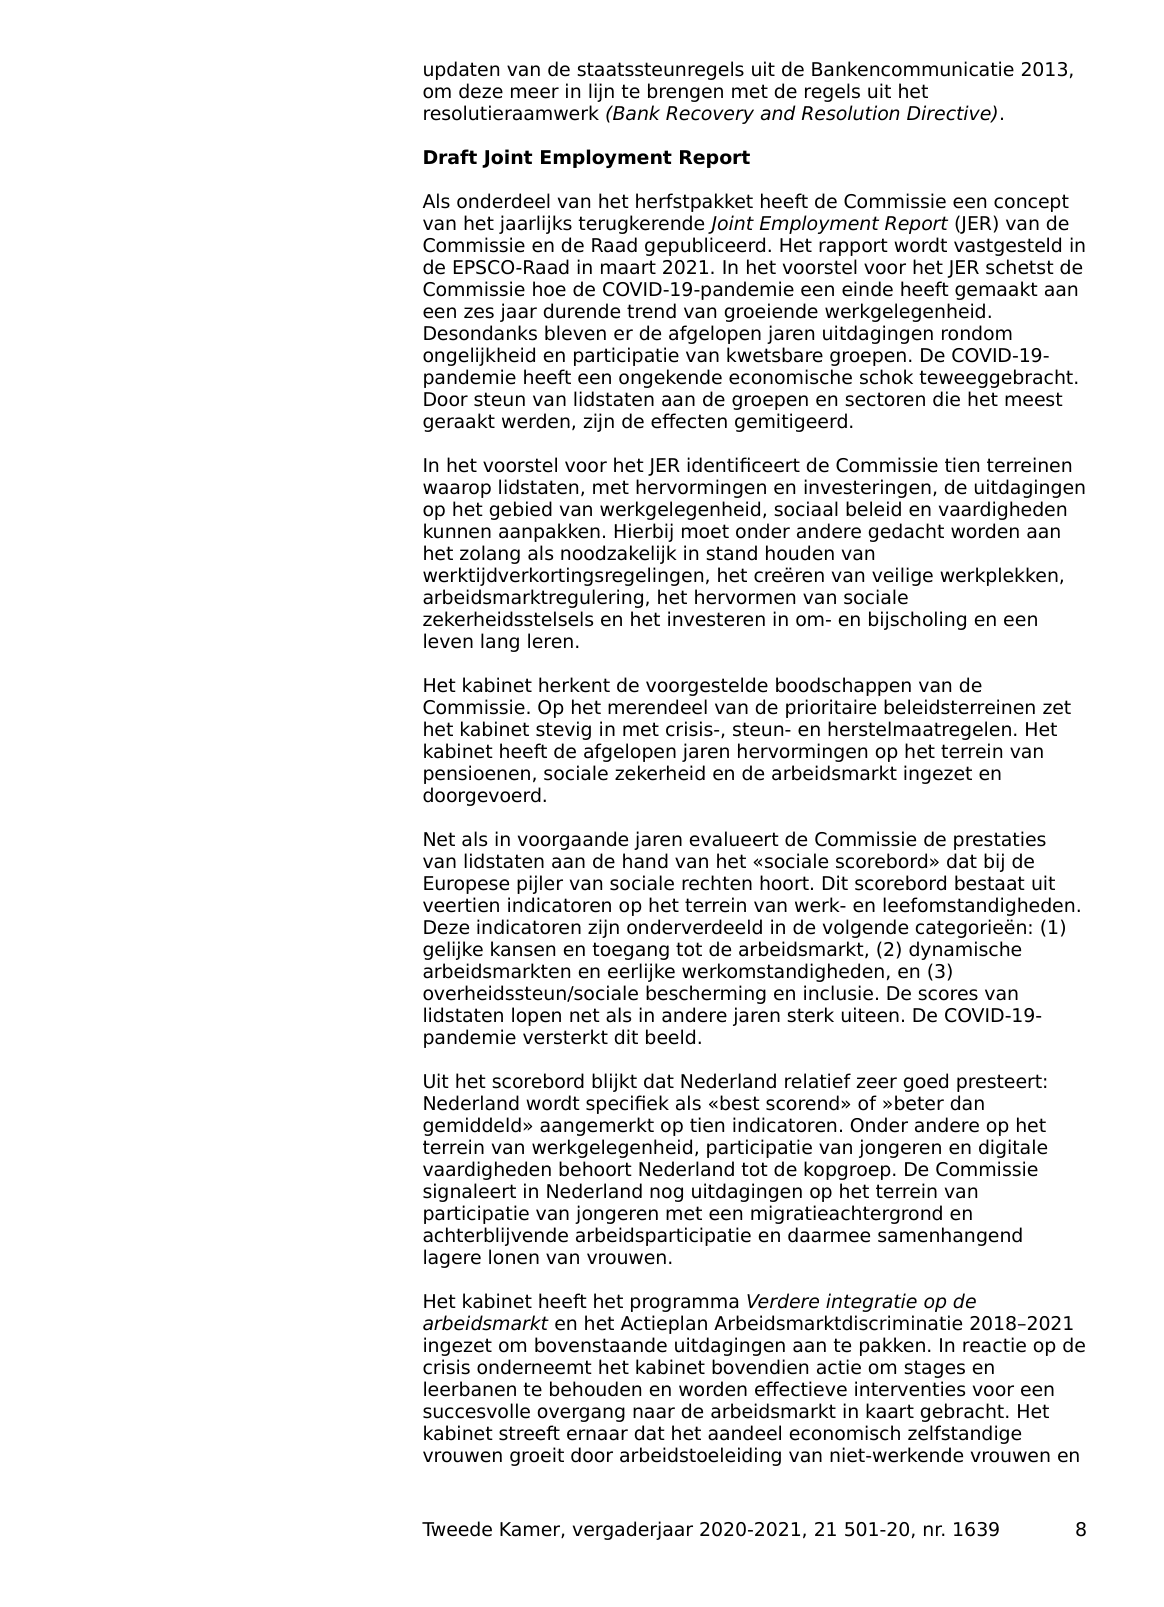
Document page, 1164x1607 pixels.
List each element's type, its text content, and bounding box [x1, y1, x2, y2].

text Uit het scorebord blijkt dat Nederland relatief zeer goed presteert: Nederland wordt specifiek als «best scorend» of »beter dan gemiddeld» aangemerkt op tien indicatoren. Onder andere op het terrein van werkgelegenheid, participatie van jongeren en digitale vaardigheden behoort Nederland tot de kopgroep. De Commissie signaleert in Nederland nog uitdagingen op het terrein van participatie van jongeren met een migratieachtergrond en achterblijvende arbeidsparticipatie en daarmee samenhangend lagere lonen van vrouwen. [422, 1071, 1087, 1269]
text updaten van de staatssteunregels uit de Bankencommunicatie 2013, om deze meer in lijn te brengen met de regels uit het resolutieraamwerk (Bank Recovery and Resolution Directive). [422, 59, 1087, 125]
text Het kabinet heeft het programma Verdere integratie op de arbeidsmarkt en het Actieplan Arbeidsmarktdiscriminatie 2018–2021 ingezet om bovenstaande uitdagingen aan te pakken. In reactie op de crisis onderneemt het kabinet bovendien actie om stages en leerbanen te behouden en worden effectieve interventies voor een succesvolle overgang naar de arbeidsmarkt in kaart gebracht. Het kabinet streeft ernaar dat het aandeel economisch zelfstandige vrouwen groeit door arbeidstoeleiding van niet-werkende vrouwen en [422, 1291, 1087, 1467]
text Het kabinet herkent de voorgestelde boodschappen van de Commissie. Op het merendeel van de prioritaire beleidsterreinen zet het kabinet stevig in met crisis-, steun- en herstelmaatregelen. Het kabinet heeft de afgelopen jaren hervormingen op het terrein van pensioenen, sociale zekerheid en de arbeidsmarkt ingezet en doorgevoerd. [422, 675, 1087, 807]
text Net als in voorgaande jaren evalueert de Commissie de prestaties van lidstaten aan de hand van het «sociale scorebord» dat bij de Europese pijler van sociale rechten hoort. Dit scorebord bestaat uit veertien indicatoren op het terrein van werk- en leefomstandigheden. Deze indicatoren zijn onderverdeeld in de volgende categorieën: (1) gelijke kansen en toegang tot de arbeidsmarkt, (2) dynamische arbeidsmarkten en eerlijke werkomstandigheden, en (3) overheidssteun/sociale bescherming en inclusie. De scores van lidstaten lopen net als in andere jaren sterk uiteen. De COVID-19-pandemie versterkt dit beeld. [422, 829, 1087, 1049]
text In het voorstel voor het JER identificeert de Commissie tien terreinen waarop lidstaten, met hervormingen en investeringen, de uitdagingen op het gebied van werkgelegenheid, sociaal beleid en vaardigheden kunnen aanpakken. Hierbij moet onder andere gedacht worden aan het zolang als noodzakelijk in stand houden van werktijdverkortingsregelingen, het creëren van veilige werkplekken, arbeidsmarktregulering, het hervormen van sociale zekerheidsstelsels en het investeren in om- en bijscholing en een leven lang leren. [422, 455, 1087, 653]
subtitle Draft Joint Employment Report [422, 147, 1087, 169]
text Als onderdeel van het herfstpakket heeft de Commissie een concept van het jaarlijks terugkerende Joint Employment Report (JER) van de Commissie en de Raad gepubliceerd. Het rapport wordt vastgesteld in de EPSCO-Raad in maart 2021. In het voorstel voor het JER schetst de Commissie hoe de COVID-19-pandemie een einde heeft gemaakt aan een zes jaar durende trend van groeiende werkgelegenheid. Desondanks bleven er de afgelopen jaren uitdagingen rondom ongelijkheid en participatie van kwetsbare groepen. De COVID-19-pandemie heeft een ongekende economische schok teweeggebracht. Door steun van lidstaten aan de groepen en sectoren die het meest geraakt werden, zijn de effecten gemitigeerd. [422, 191, 1087, 433]
